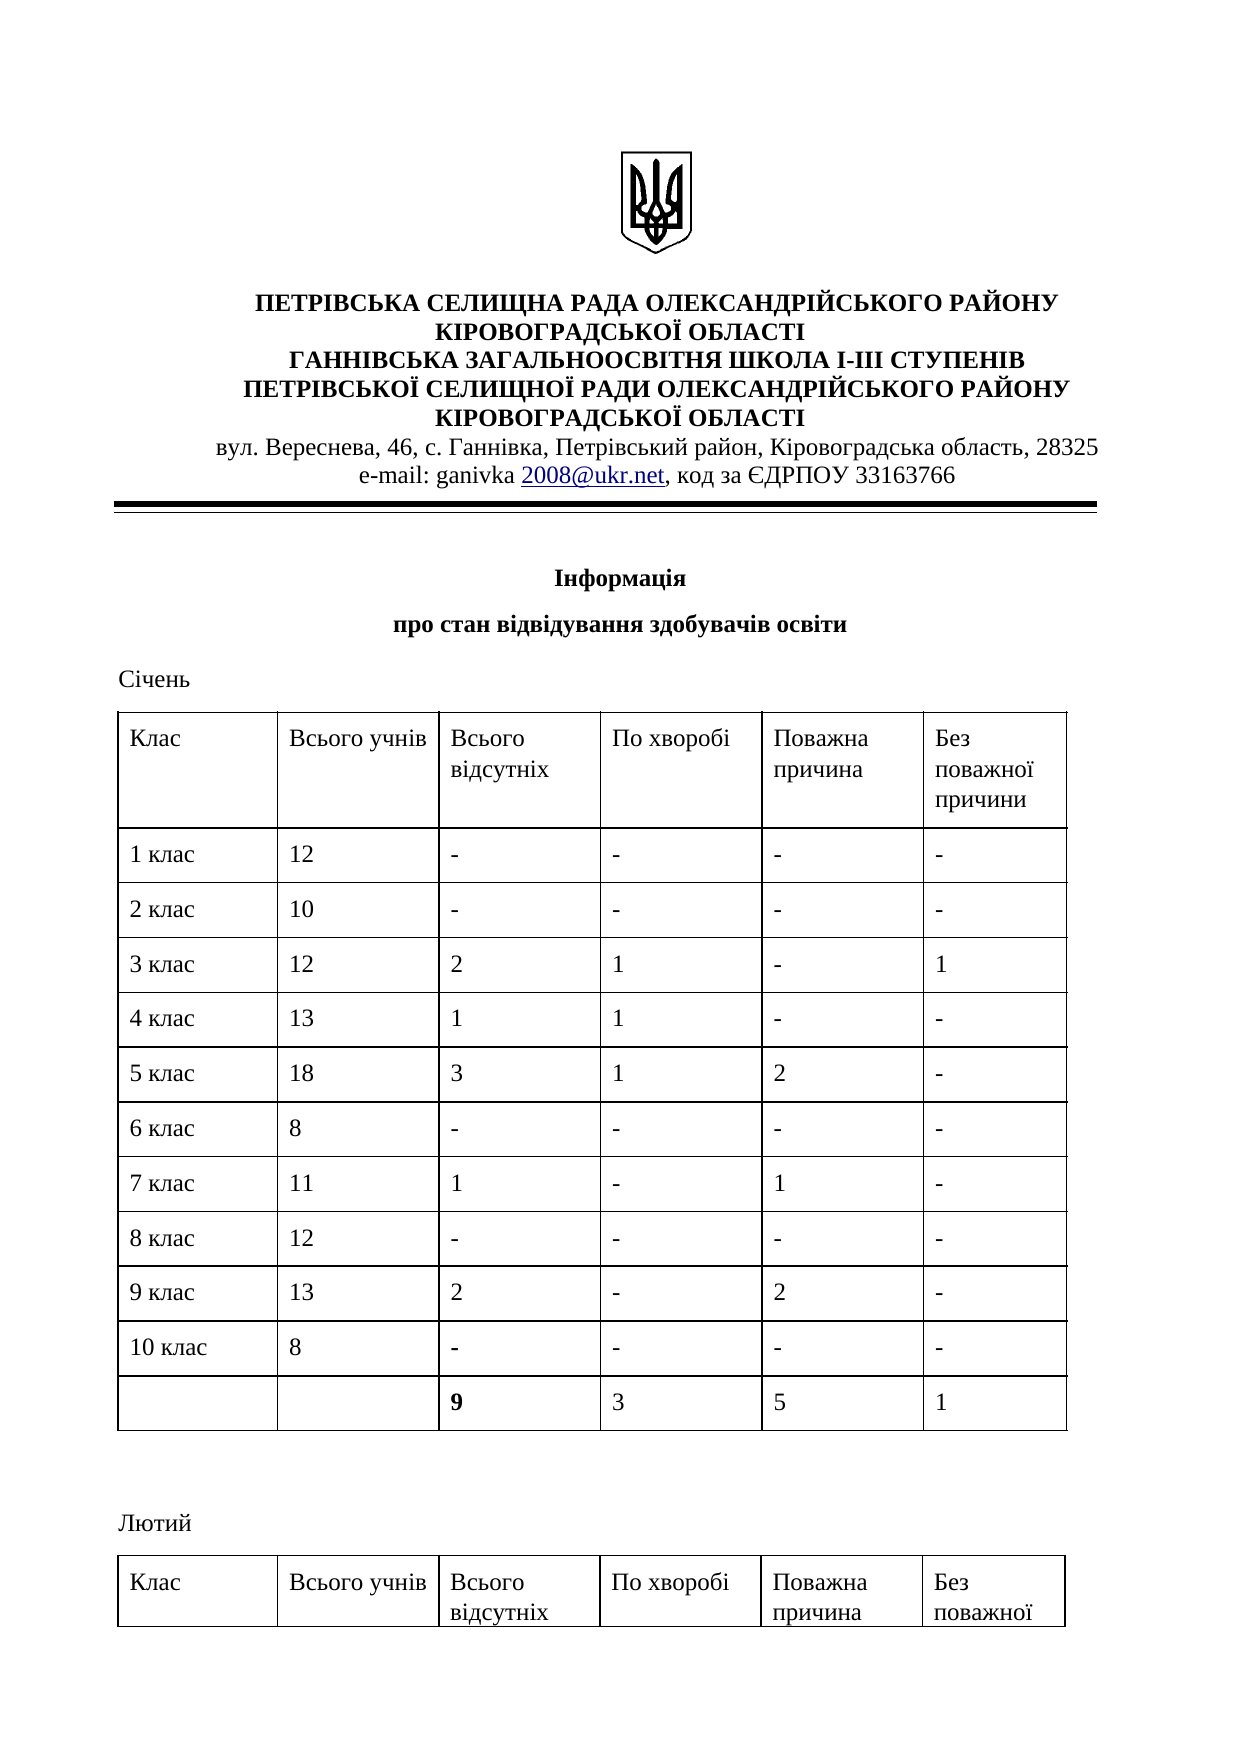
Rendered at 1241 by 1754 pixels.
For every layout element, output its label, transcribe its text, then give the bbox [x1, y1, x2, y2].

table_cell - [924, 883, 1066, 937]
table_cell - [924, 1048, 1066, 1101]
table_cell 2 [763, 1048, 923, 1101]
text e-mail: ganivka 2008@ukr.net, код за ЄДРПОУ 33163766 [118, 461, 1122, 489]
table_cell 3 [440, 1048, 600, 1101]
table_cell 7 клас [119, 1157, 277, 1211]
table_cell 13 [278, 993, 438, 1046]
table_cell 2 клас [119, 883, 277, 937]
table_header Поважна причина [763, 713, 923, 827]
table_header Без поважної причини [924, 713, 1066, 827]
table_cell - [924, 829, 1066, 882]
table_cell 1 клас [119, 829, 277, 882]
text про стан відвідування здобувачів освіти [118, 609, 1122, 637]
table_cell 1 [440, 993, 600, 1046]
table_cell 2 [440, 938, 600, 991]
table_header Без поважної [923, 1556, 1064, 1626]
table_cell - [601, 1157, 761, 1211]
text Лютий [118, 1508, 1122, 1536]
text Січень [118, 664, 1122, 693]
table_cell 2 [440, 1267, 600, 1320]
table_cell - [763, 1322, 923, 1375]
table_header Всього відсутніх [440, 1556, 599, 1626]
table_cell 1 [763, 1157, 923, 1211]
table_cell 18 [278, 1048, 438, 1101]
table_header Поважна причина [762, 1556, 922, 1626]
table_cell 3 [601, 1377, 761, 1430]
table_cell 12 [278, 829, 438, 882]
table_cell 1 [601, 993, 761, 1046]
table_cell [278, 1377, 438, 1430]
table_cell - [601, 883, 761, 937]
table_header Клас [119, 713, 277, 827]
table_cell 3 клас [119, 938, 277, 991]
table_cell - [601, 1212, 761, 1265]
table_cell - [763, 938, 923, 991]
table_cell - [924, 1103, 1066, 1156]
table_header Всього відсутніх [440, 713, 600, 827]
table_cell - [763, 883, 923, 937]
table_cell 8 [278, 1103, 438, 1156]
table_cell 5 [763, 1377, 923, 1430]
table_cell - [924, 993, 1066, 1046]
table_cell 1 [601, 1048, 761, 1101]
table_cell 12 [278, 938, 438, 991]
table_cell 10 клас [119, 1322, 277, 1375]
table_cell - [440, 1322, 600, 1375]
table_cell 9 клас [119, 1267, 277, 1320]
table_cell 10 [278, 883, 438, 937]
table_header Всього учнів [278, 713, 438, 827]
table_cell - [763, 1103, 923, 1156]
table_cell - [440, 829, 600, 882]
table_cell 5 клас [119, 1048, 277, 1101]
table_cell 8 [278, 1322, 438, 1375]
table_cell - [601, 829, 761, 882]
text Інформація [118, 563, 1122, 592]
table_header Клас [119, 1556, 277, 1626]
table_cell - [440, 883, 600, 937]
text ПЕТРІВСЬКА СЕЛИЩНА РАДА ОЛЕКСАНДРІЙСЬКОГО РАЙОНУ КІРОВОГРАДСЬКОЇ ОБЛАСТІ [118, 288, 1122, 346]
text ГАННІВСЬКА ЗАГАЛЬНООСВІТНЯ ШКОЛА І-ІІІ СТУПЕНІВ [118, 346, 1122, 374]
table_cell - [763, 993, 923, 1046]
table_cell - [924, 1267, 1066, 1320]
table_cell - [763, 829, 923, 882]
table_cell - [763, 1212, 923, 1265]
table_cell 12 [278, 1212, 438, 1265]
table_cell - [440, 1212, 600, 1265]
table_cell 11 [278, 1157, 438, 1211]
table_cell 2 [763, 1267, 923, 1320]
text вул. Вереснева, 46, с. Ганнівка, Петрівський район, Кіровоградська область, 28325 [118, 432, 1122, 461]
table_header По хворобі [601, 713, 761, 827]
table_cell 1 [601, 938, 761, 991]
table_cell [119, 1377, 277, 1430]
table_cell 1 [924, 1377, 1066, 1430]
table_cell - [601, 1322, 761, 1375]
table_cell 8 клас [119, 1212, 277, 1265]
table_cell - [924, 1322, 1066, 1375]
text ПЕТРІВСЬКОЇ СЕЛИЩНОЇ РАДИ ОЛЕКСАНДРІЙСЬКОГО РАЙОНУ КІРОВОГРАДСЬКОЇ ОБЛАСТІ [118, 374, 1122, 432]
table_cell 1 [924, 938, 1066, 991]
table_cell - [924, 1157, 1066, 1211]
table_cell 1 [440, 1157, 600, 1211]
table_header Всього учнів [278, 1556, 438, 1626]
table_header По хворобі [601, 1556, 760, 1626]
table_cell - [924, 1212, 1066, 1265]
table_cell - [440, 1103, 600, 1156]
table_cell 6 клас [119, 1103, 277, 1156]
table_cell - [601, 1267, 761, 1320]
table_cell 13 [278, 1267, 438, 1320]
table_cell - [601, 1103, 761, 1156]
table_cell 9 [440, 1377, 600, 1430]
table_cell 4 клас [119, 993, 277, 1046]
